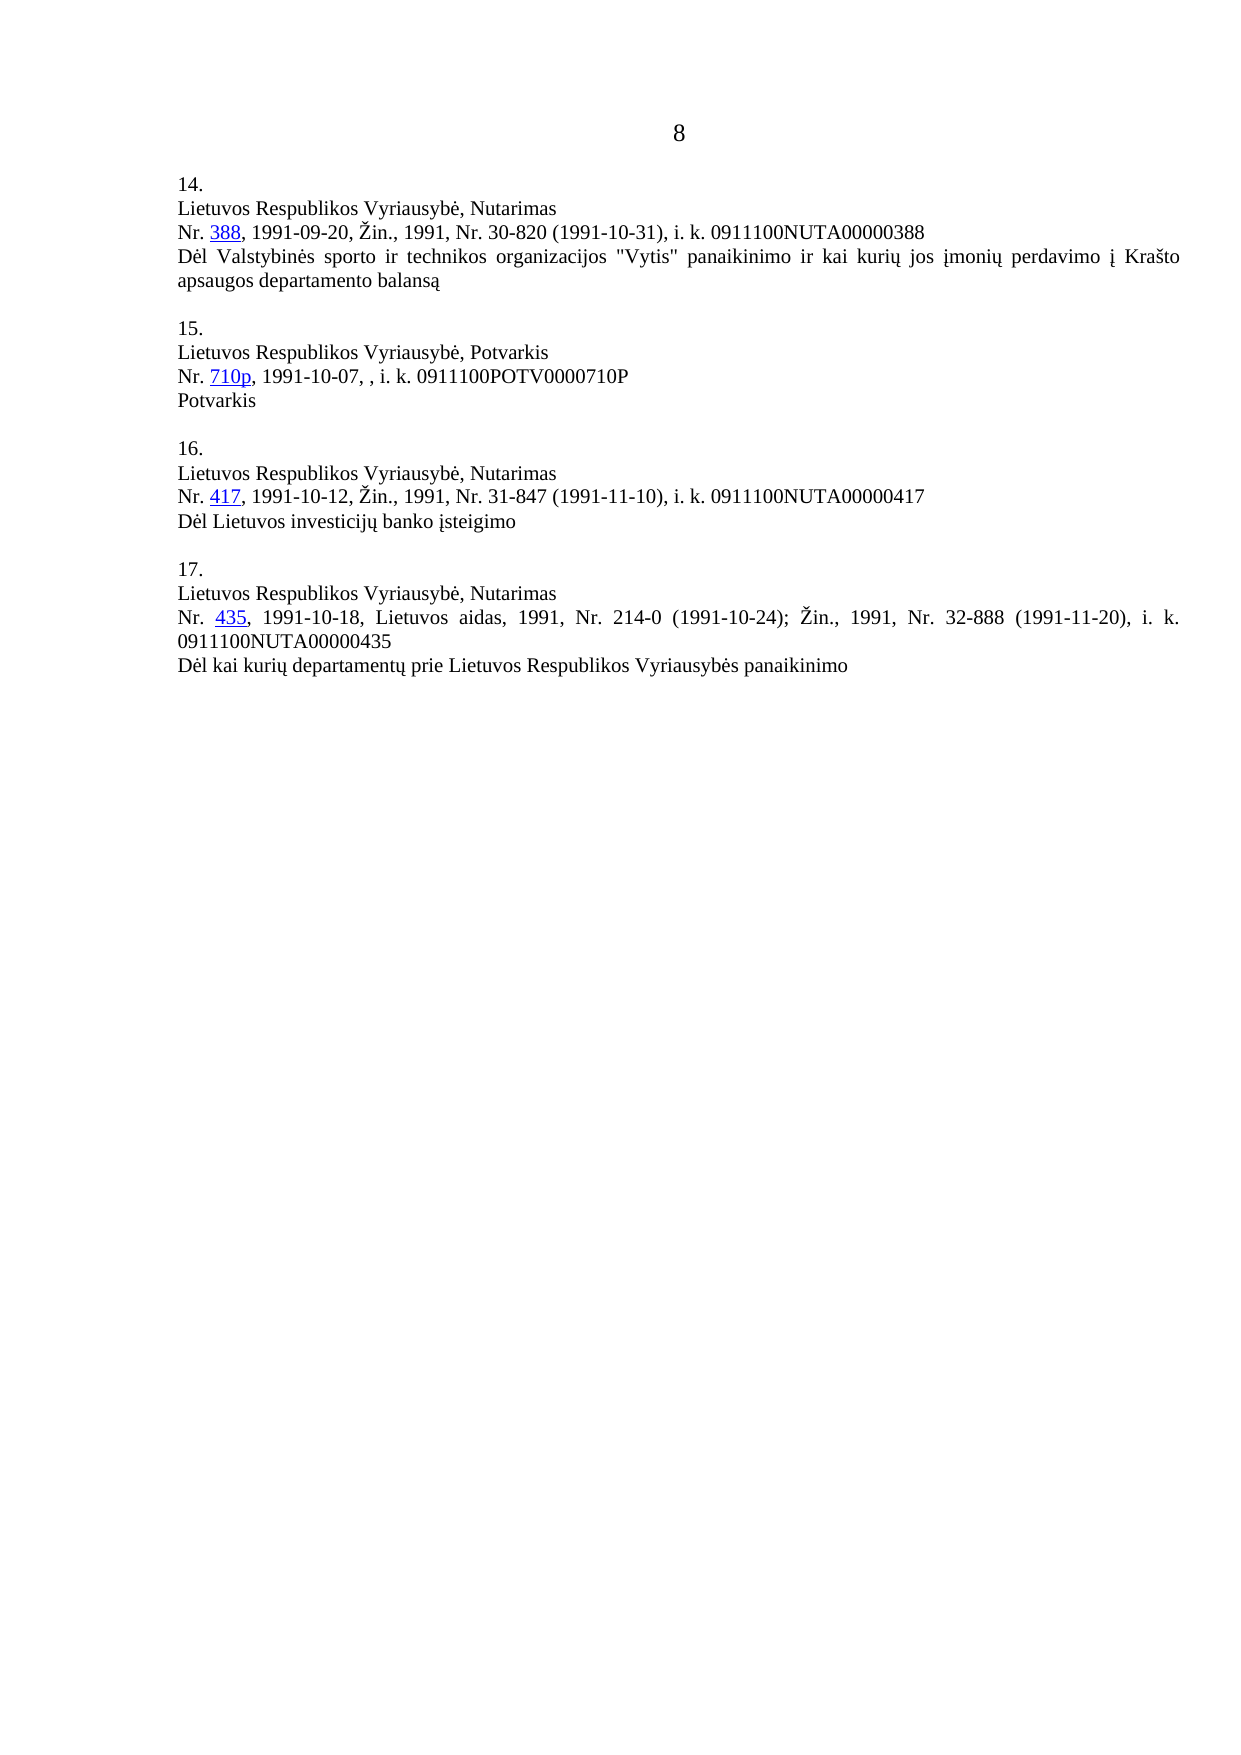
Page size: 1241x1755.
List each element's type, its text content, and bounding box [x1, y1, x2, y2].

text Lietuvos Respublikos Vyriausybė, Nutarimas [177, 581, 1181, 605]
text Lietuvos Respublikos Vyriausybė, Nutarimas [177, 196, 1181, 220]
text 14. [177, 172, 1181, 196]
text Lietuvos Respublikos Vyriausybė, Nutarimas [177, 460, 1181, 484]
text Nr. 417, 1991-10-12, Žin., 1991, Nr. 31-847 (1991-11-10), i. k. 0911100NUTA00000417 [177, 484, 1181, 508]
text 17. [177, 557, 1181, 581]
text Dėl Lietuvos investicijų banko įsteigimo [177, 508, 1181, 533]
text Nr. 710p, 1991-10-07, , i. k. 0911100POTV0000710P [177, 364, 1181, 388]
text Dėl Valstybinės sporto ir technikos organizacijos "Vytis" panaikinimo ir kai kurių jos įmonių perdavimo į Krašto apsaugos departamento balansą [177, 244, 1181, 292]
text Dėl kai kurių departamentų prie Lietuvos Respublikos Vyriausybės panaikinimo [177, 653, 1181, 677]
text Nr. 435, 1991-10-18, Lietuvos aidas, 1991, Nr. 214-0 (1991-10-24); Žin., 1991, Nr. 32-888 (1991-11-20), i. k. 0911100NUTA00000435 [177, 605, 1181, 653]
text Potvarkis [177, 388, 1181, 412]
text 16. [177, 436, 1181, 460]
text Lietuvos Respublikos Vyriausybė, Potvarkis [177, 340, 1181, 364]
text 15. [177, 316, 1181, 340]
text Nr. 388, 1991-09-20, Žin., 1991, Nr. 30-820 (1991-10-31), i. k. 0911100NUTA00000388 [177, 220, 1181, 244]
